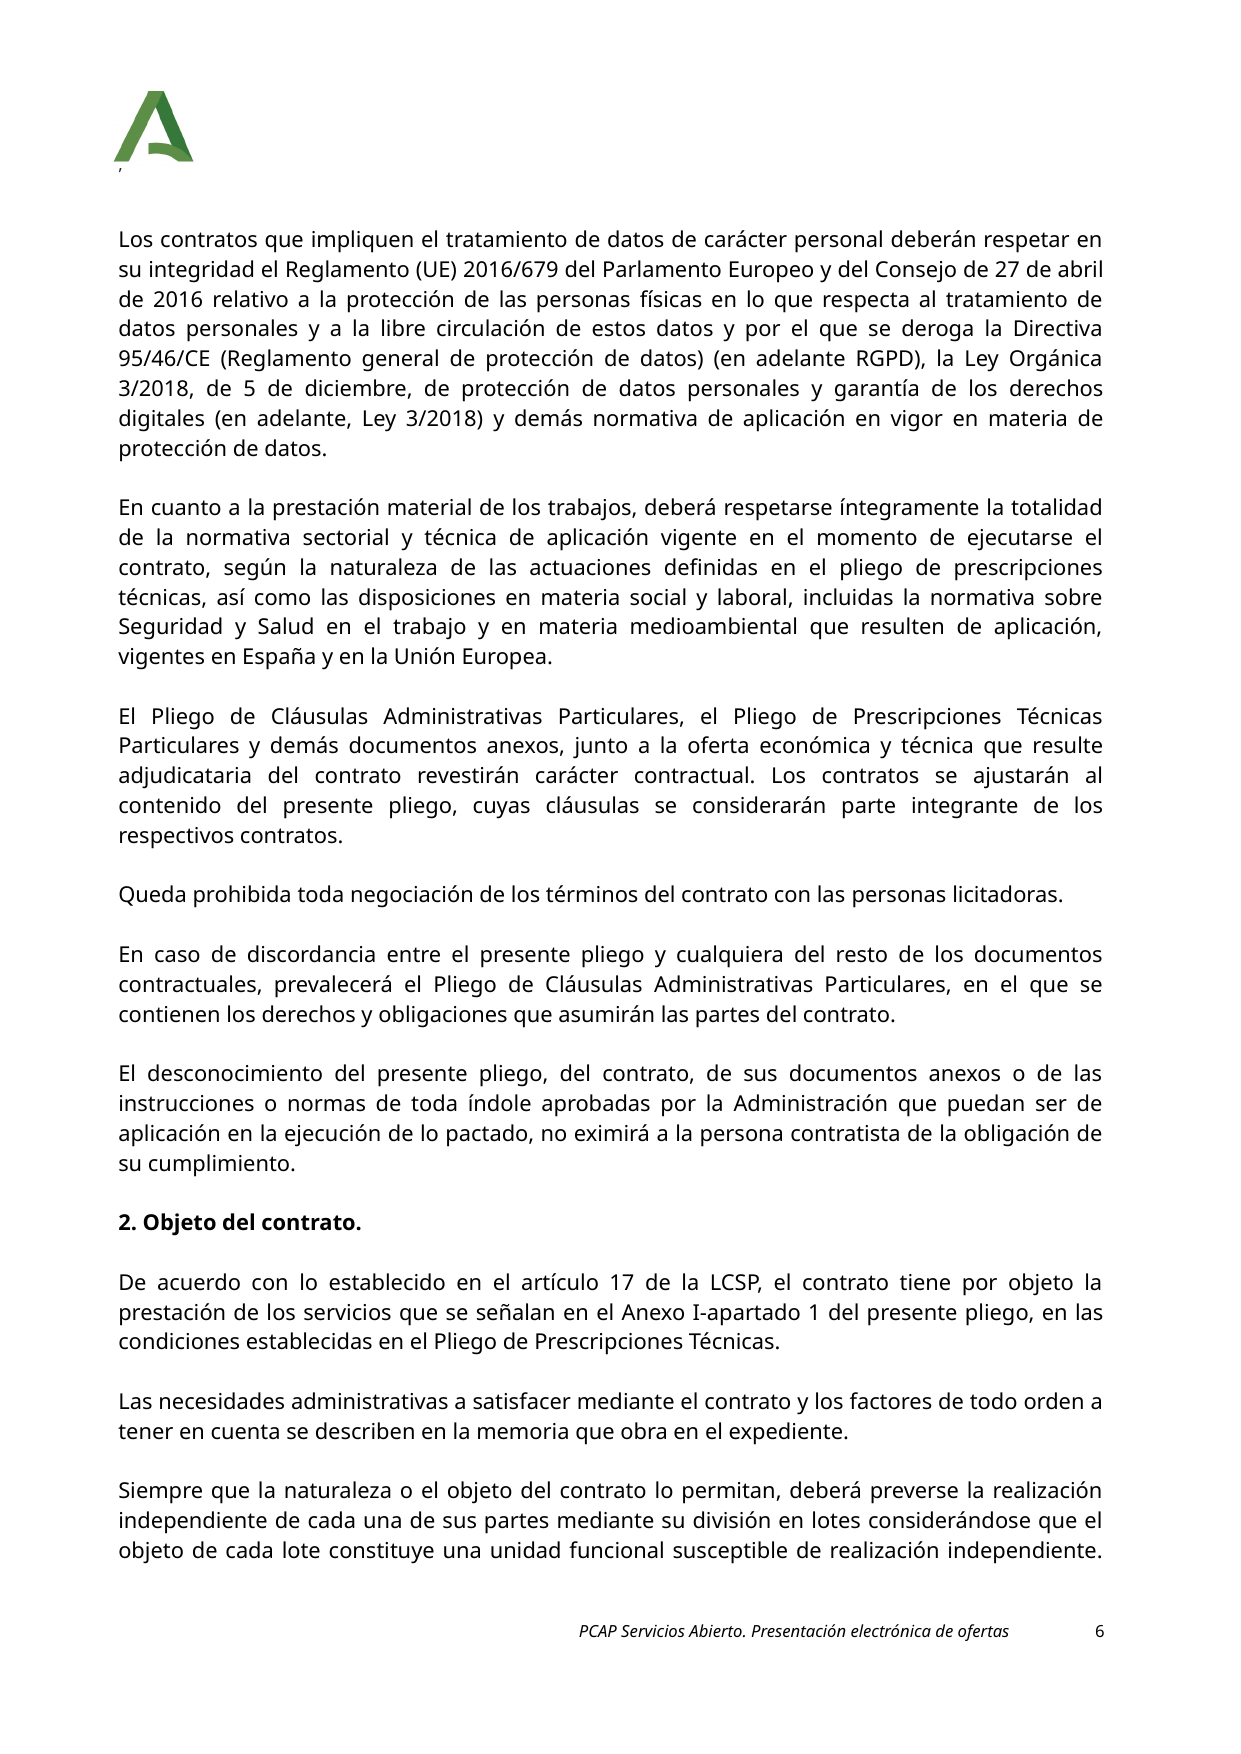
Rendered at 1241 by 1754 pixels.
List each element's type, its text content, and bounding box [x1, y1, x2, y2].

text 2. Objeto del contrato. [118, 1207, 1104, 1237]
text Siempre que la naturaleza o el objeto del contrato lo permitan, deberá preverse la realización independiente de cada una de sus partes mediante su división en lotes considerándose que el objeto de cada lote constituye una unidad funcional susceptible de realización independiente. [118, 1475, 1104, 1565]
text Los contratos que impliquen el tratamiento de datos de carácter personal deberán respetar en su integridad el Reglamento (UE) 2016/679 del Parlamento Europeo y del Consejo de 27 de abril de 2016 relativo a la protección de las personas físicas en lo que respecta al tratamiento de datos personales y a la libre circulación de estos datos y por el que se deroga la Directiva 95/46/CE (Reglamento general de protección de datos) (en adelante RGPD), la Ley Orgánica 3/2018, de 5 de diciembre, de protección de datos personales y garantía de los derechos digitales (en adelante, Ley 3/2018) y demás normativa de aplicación en vigor en materia de protección de datos. [118, 224, 1104, 462]
text El desconocimiento del presente pliego, del contrato, de sus documentos anexos o de las instrucciones o normas de toda índole aprobadas por la Administración que puedan ser de aplicación en la ejecución de lo pactado, no eximirá a la persona contratista de la obligación de su cumplimiento. [118, 1058, 1104, 1177]
text De acuerdo con lo establecido en el artículo 17 de la LCSP, el contrato tiene por objeto la prestación de los servicios que se señalan en el Anexo I-apartado 1 del presente pliego, en las condiciones establecidas en el Pliego de Prescripciones Técnicas. [118, 1267, 1104, 1356]
text El Pliego de Cláusulas Administrativas Particulares, el Pliego de Prescripciones Técnicas Particulares y demás documentos anexos, junto a la oferta económica y técnica que resulte adjudicataria del contrato revestirán carácter contractual. Los contratos se ajustarán al contenido del presente pliego, cuyas cláusulas se considerarán parte integrante de los respectivos contratos. [118, 701, 1104, 850]
text Queda prohibida toda negociación de los términos del contrato con las personas licitadoras. [118, 879, 1104, 909]
text Las necesidades administrativas a satisfacer mediante el contrato y los factores de todo orden a tener en cuenta se describen en la memoria que obra en el expediente. [118, 1386, 1104, 1446]
text En caso de discordancia entre el presente pliego y cualquiera del resto de los documentos contractuales, prevalecerá el Pliego de Cláusulas Administrativas Particulares, en el que se contienen los derechos y obligaciones que asumirán las partes del contrato. [118, 939, 1104, 1028]
text En cuanto a la prestación material de los trabajos, deberá respetarse íntegramente la totalidad de la normativa sectorial y técnica de aplicación vigente en el momento de ejecutarse el contrato, según la naturaleza de las actuaciones definidas en el pliego de prescripciones técnicas, así como las disposiciones en materia social y laboral, incluidas la normativa sobre Seguridad y Salud en el trabajo y en materia medioambiental que resulten de aplicación, vigentes en España y en la Unión Europea. [118, 492, 1104, 671]
picture [109, 86, 198, 166]
